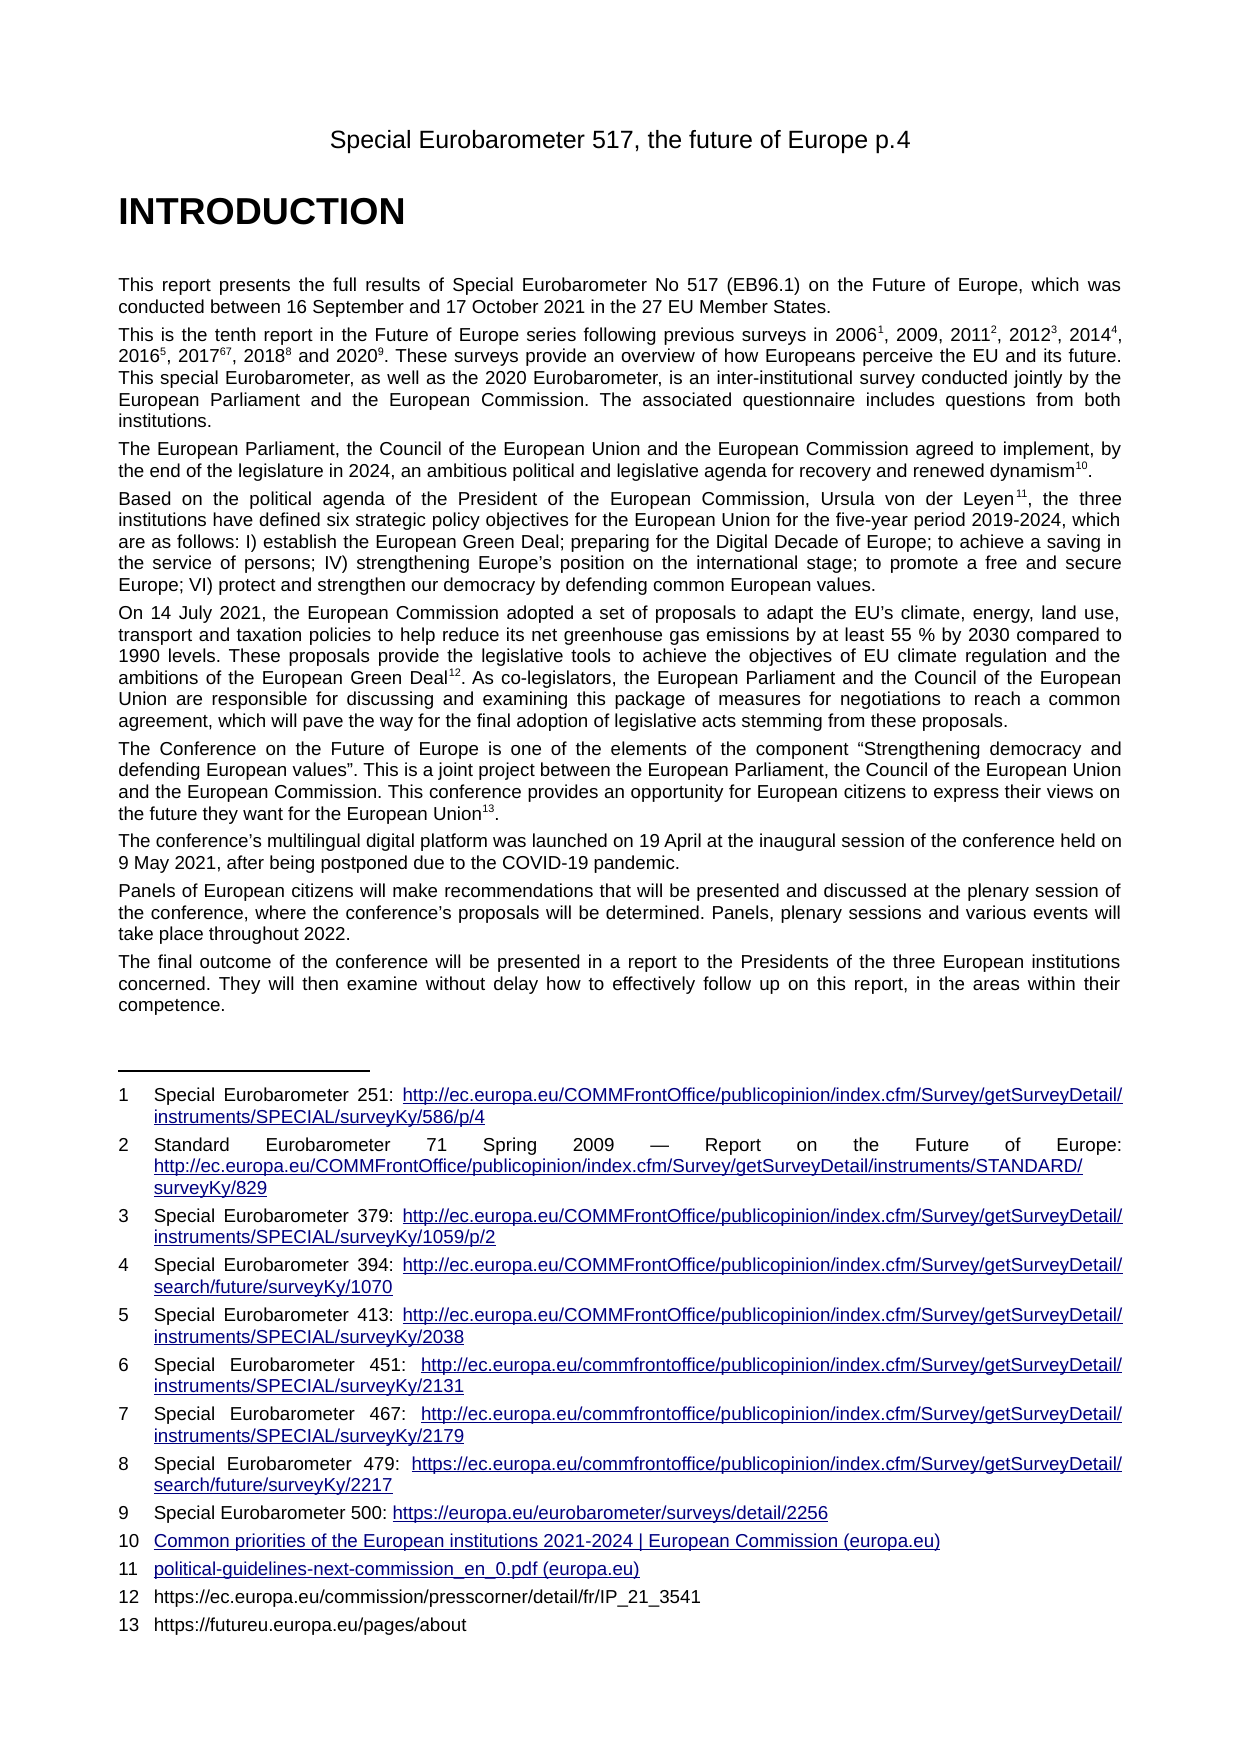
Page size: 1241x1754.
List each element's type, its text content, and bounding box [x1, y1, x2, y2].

text Based on the political agenda of the President of the European Commission, Ursula von der Leyen, the three institutions have defined six strategic policy objectives for the European Union for the five-year period 2019-2024, which are as follows: I) establish the European Green Deal; preparing for the Digital Decade of Europe; to achieve a saving in the service of persons; IV) strengthening Europe’s position on the international stage; to promote a free and secure Europe; VI) protect and strengthen our democracy by defending common European values. [118, 487, 1122, 595]
text https://ec.europa.eu/commission/presscorner/detail/fr/IP_21_3541 [118, 1586, 1122, 1608]
text political-guidelines-next-commission_en_0.pdf (europa.eu) [118, 1558, 1122, 1580]
text The Conference on the Future of Europe is one of the elements of the component “Strengthening democracy and defending European values”. This is a joint project between the European Parliament, the Council of the European Union and the European Commission. This conference provides an opportunity for European citizens to express their views on the future they want for the European Union. [118, 738, 1122, 824]
text Special Eurobarometer 451: http://ec.europa.eu/commfrontoffice/publicopinion/index.cfm/Survey/getSurveyDetail/instruments/SPECIAL/surveyKy/2131 [118, 1353, 1122, 1397]
text Common priorities of the European institutions 2021-2024 | European Commission (europa.eu) [118, 1530, 1122, 1552]
text Special Eurobarometer 479: https://ec.europa.eu/commfrontoffice/publicopinion/index.cfm/Survey/getSurveyDetail/search/future/surveyKy/2217 [118, 1453, 1122, 1496]
text Special Eurobarometer 394: http://ec.europa.eu/COMMFrontOffice/publicopinion/index.cfm/Survey/getSurveyDetail/search/future/surveyKy/1070 [118, 1254, 1122, 1297]
text Standard Eurobarometer 71 Spring 2009 — Report on the Future of Europe: http://ec.europa.eu/COMMFrontOffice/publicopinion/index.cfm/Survey/getSurveyDetail/instruments/STANDARD/surveyKy/829 [118, 1133, 1122, 1198]
text https://futureu.europa.eu/pages/about [118, 1614, 1122, 1636]
text Special Eurobarometer 251: http://ec.europa.eu/COMMFrontOffice/publicopinion/index.cfm/Survey/getSurveyDetail/instruments/SPECIAL/surveyKy/586/p/4 [118, 1084, 1122, 1127]
text The final outcome of the conference will be presented in a report to the Presidents of the three European institutions concerned. They will then examine without delay how to effectively follow up on this report, in the areas within their competence. [118, 951, 1122, 1016]
text This is the tenth report in the Future of Europe series following previous surveys in 2006, 2009, 2011, 2012, 2014, 2016, 2017, 2018 and 2020. These surveys provide an overview of how Europeans perceive the EU and its future. This special Eurobarometer, as well as the 2020 Eurobarometer, is an inter-institutional survey conducted jointly by the European Parliament and the European Commission. The associated questionnaire includes questions from both institutions. [118, 324, 1122, 431]
text Special Eurobarometer 467: http://ec.europa.eu/commfrontoffice/publicopinion/index.cfm/Survey/getSurveyDetail/instruments/SPECIAL/surveyKy/2179 [118, 1403, 1122, 1446]
text On 14 July 2021, the European Commission adopted a set of proposals to adapt the EU’s climate, energy, land use, transport and taxation policies to help reduce its net greenhouse gas emissions by at least 55 % by 2030 compared to 1990 levels. These proposals provide the legislative tools to achieve the objectives of EU climate regulation and the ambitions of the European Green Deal. As co-legislators, the European Parliament and the Council of the European Union are responsible for discussing and examining this package of measures for negotiations to reach a common agreement, which will pave the way for the final adoption of legislative acts stemming from these proposals. [118, 602, 1122, 731]
text The European Parliament, the Council of the European Union and the European Commission agreed to implement, by the end of the legislature in 2024, an ambitious political and legislative agenda for recovery and renewed dynamism. [118, 438, 1122, 481]
text Special Eurobarometer 379: http://ec.europa.eu/COMMFrontOffice/publicopinion/index.cfm/Survey/getSurveyDetail/instruments/SPECIAL/surveyKy/1059/p/2 [118, 1205, 1122, 1248]
text Special Eurobarometer 413: http://ec.europa.eu/COMMFrontOffice/publicopinion/index.cfm/Survey/getSurveyDetail/instruments/SPECIAL/surveyKy/2038 [118, 1304, 1122, 1347]
subtitle INTRODUCTION [118, 189, 1122, 232]
text The conference’s multilingual digital platform was launched on 19 April at the inaugural session of the conference held on 9 May 2021, after being postponed due to the COVID-19 pandemic. [118, 830, 1122, 873]
text This report presents the full results of Special Eurobarometer No 517 (EB96.1) on the Future of Europe, which was conducted between 16 September and 17 October 2021 in the 27 EU Member States. [118, 274, 1122, 317]
text Panels of European citizens will make recommendations that will be presented and discussed at the plenary session of the conference, where the conference’s proposals will be determined. Panels, plenary sessions and various events will take place throughout 2022. [118, 880, 1122, 944]
text Special Eurobarometer 500: https://europa.eu/eurobarometer/surveys/detail/2256 [118, 1502, 1122, 1524]
